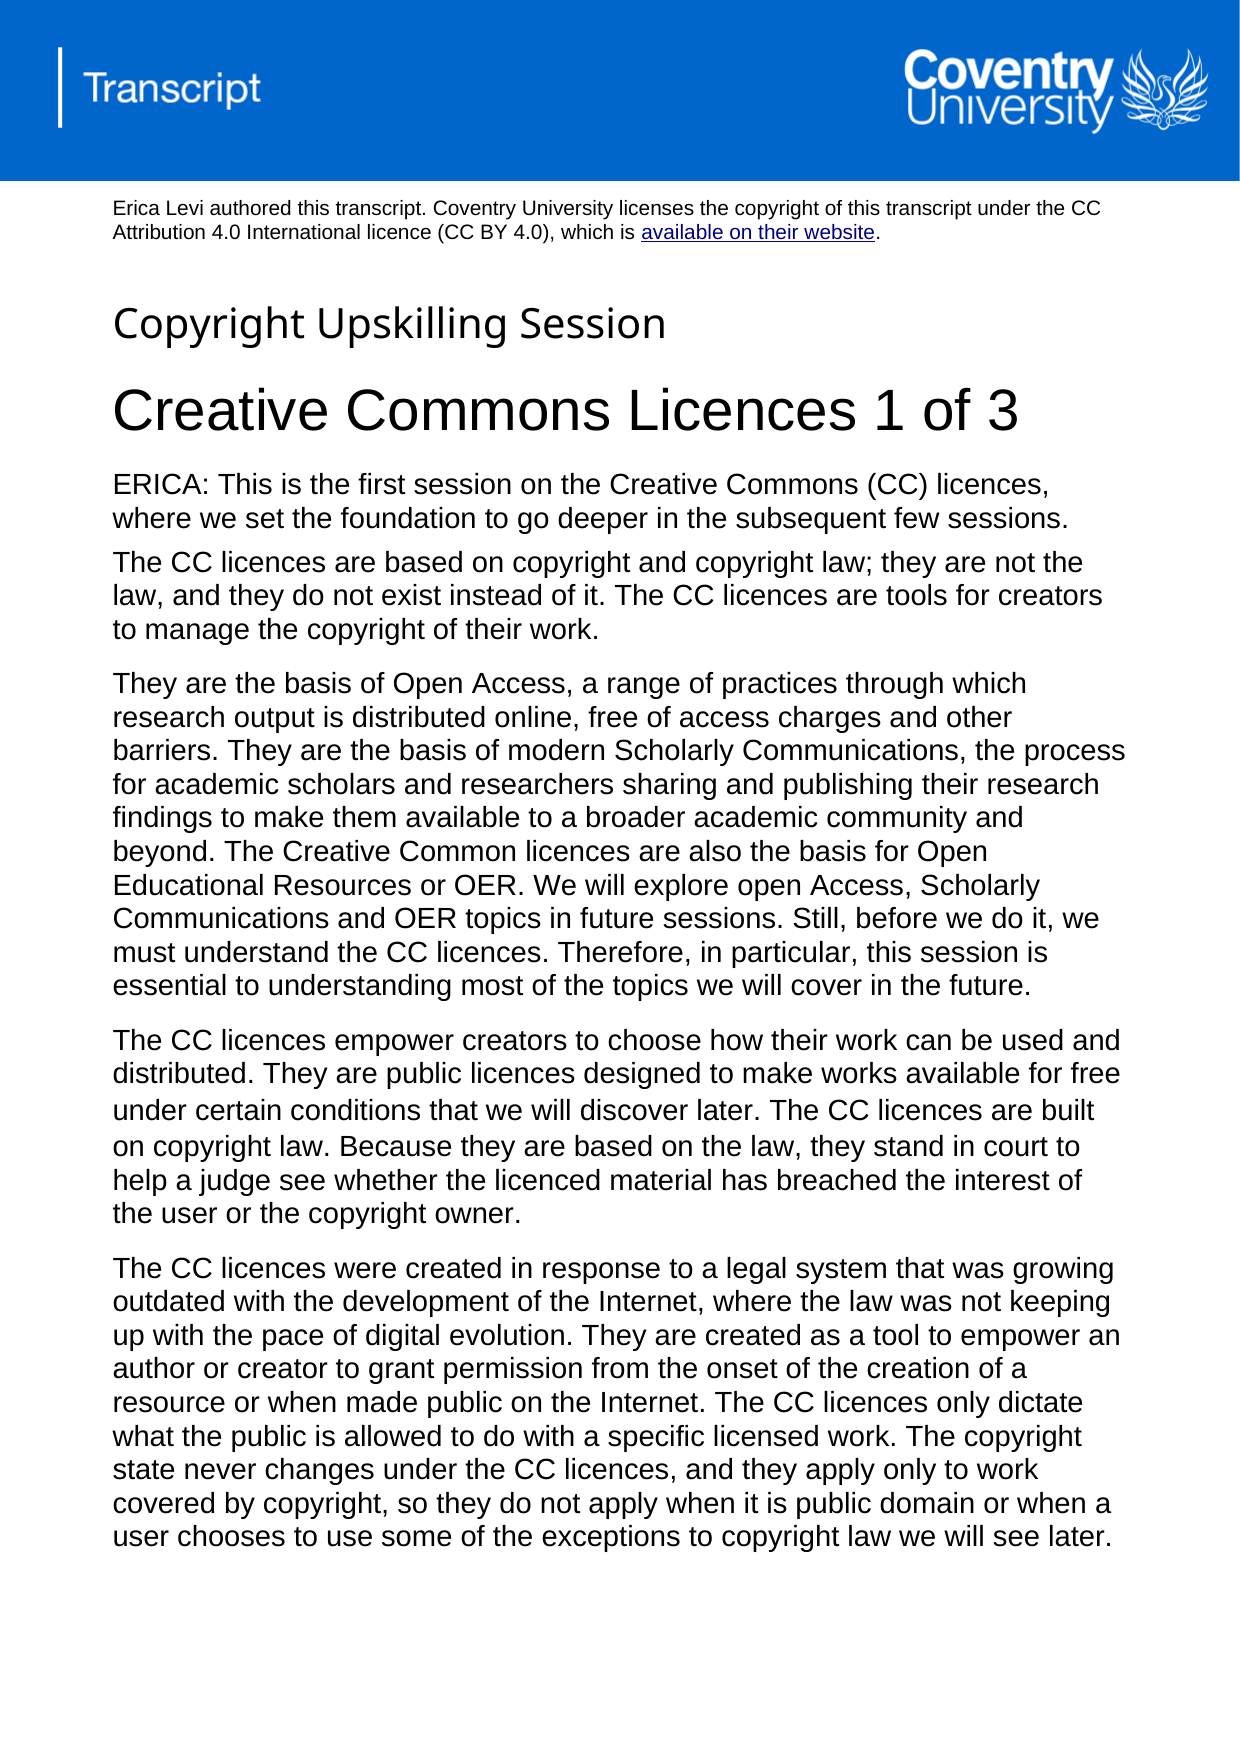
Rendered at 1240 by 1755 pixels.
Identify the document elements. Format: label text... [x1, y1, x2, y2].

text The CC licences are based on copyright and copyright law; they are not the law, and they do not exist instead of it. The CC licences are tools for creators to manage the copyright of their work. [112, 545, 1127, 646]
text They are the basis of Open Access, a range of practices through which research output is distributed online, free of access charges and other barriers. They are the basis of modern Scholarly Communications, the process for academic scholars and researchers sharing and publishing their research findings to make them available to a broader academic community and beyond. The Creative Common licences are also the basis for Open Educational Resources or OER. We will explore open Access, Scholarly Communications and OER topics in future sessions. Still, before we do it, we must understand the CC licences. Therefore, in particular, this session is essential to understanding most of the topics we will cover in the future. [112, 666, 1127, 1002]
text The CC licences were created in response to a legal system that was growing outdated with the development of the Internet, where the law was not keeping up with the pace of digital evolution. They are created as a tool to empower an author or creator to grant permission from the onset of the creation of a resource or when made public on the Internet. The CC licences only dictate what the public is allowed to do with a specific licensed work. The copyright state never changes under the CC licences, and they apply only to work covered by copyright, so they do not apply when it is public domain or when a user chooses to use some of the exceptions to copyright law we will see later. [112, 1251, 1127, 1553]
text ERICA: This is the first session on the Creative Commons (CC) licences, where we set the foundation to go deeper in the subsequent few sessions. [112, 467, 1127, 534]
subtitle Erica Levi authored this transcript. Coventry University licenses the copyright of this transcript under the CC Attribution 4.0 International licence (CC BY 4.0), which is available on their website. [112, 196, 1127, 243]
text The CC licences empower creators to choose how their work can be used and distributed. They are public licences designed to make works available for free under certain conditions that we will discover later. The CC licences are built on copyright law. Because they are based on the law, they stand in court to help a judge see whether the licenced material has breached the interest of the user or the copyright owner. [112, 1023, 1127, 1230]
subtitle Creative Commons Licences 1 of 3 [112, 375, 1127, 442]
subtitle Copyright Upskilling Session [112, 293, 1127, 350]
